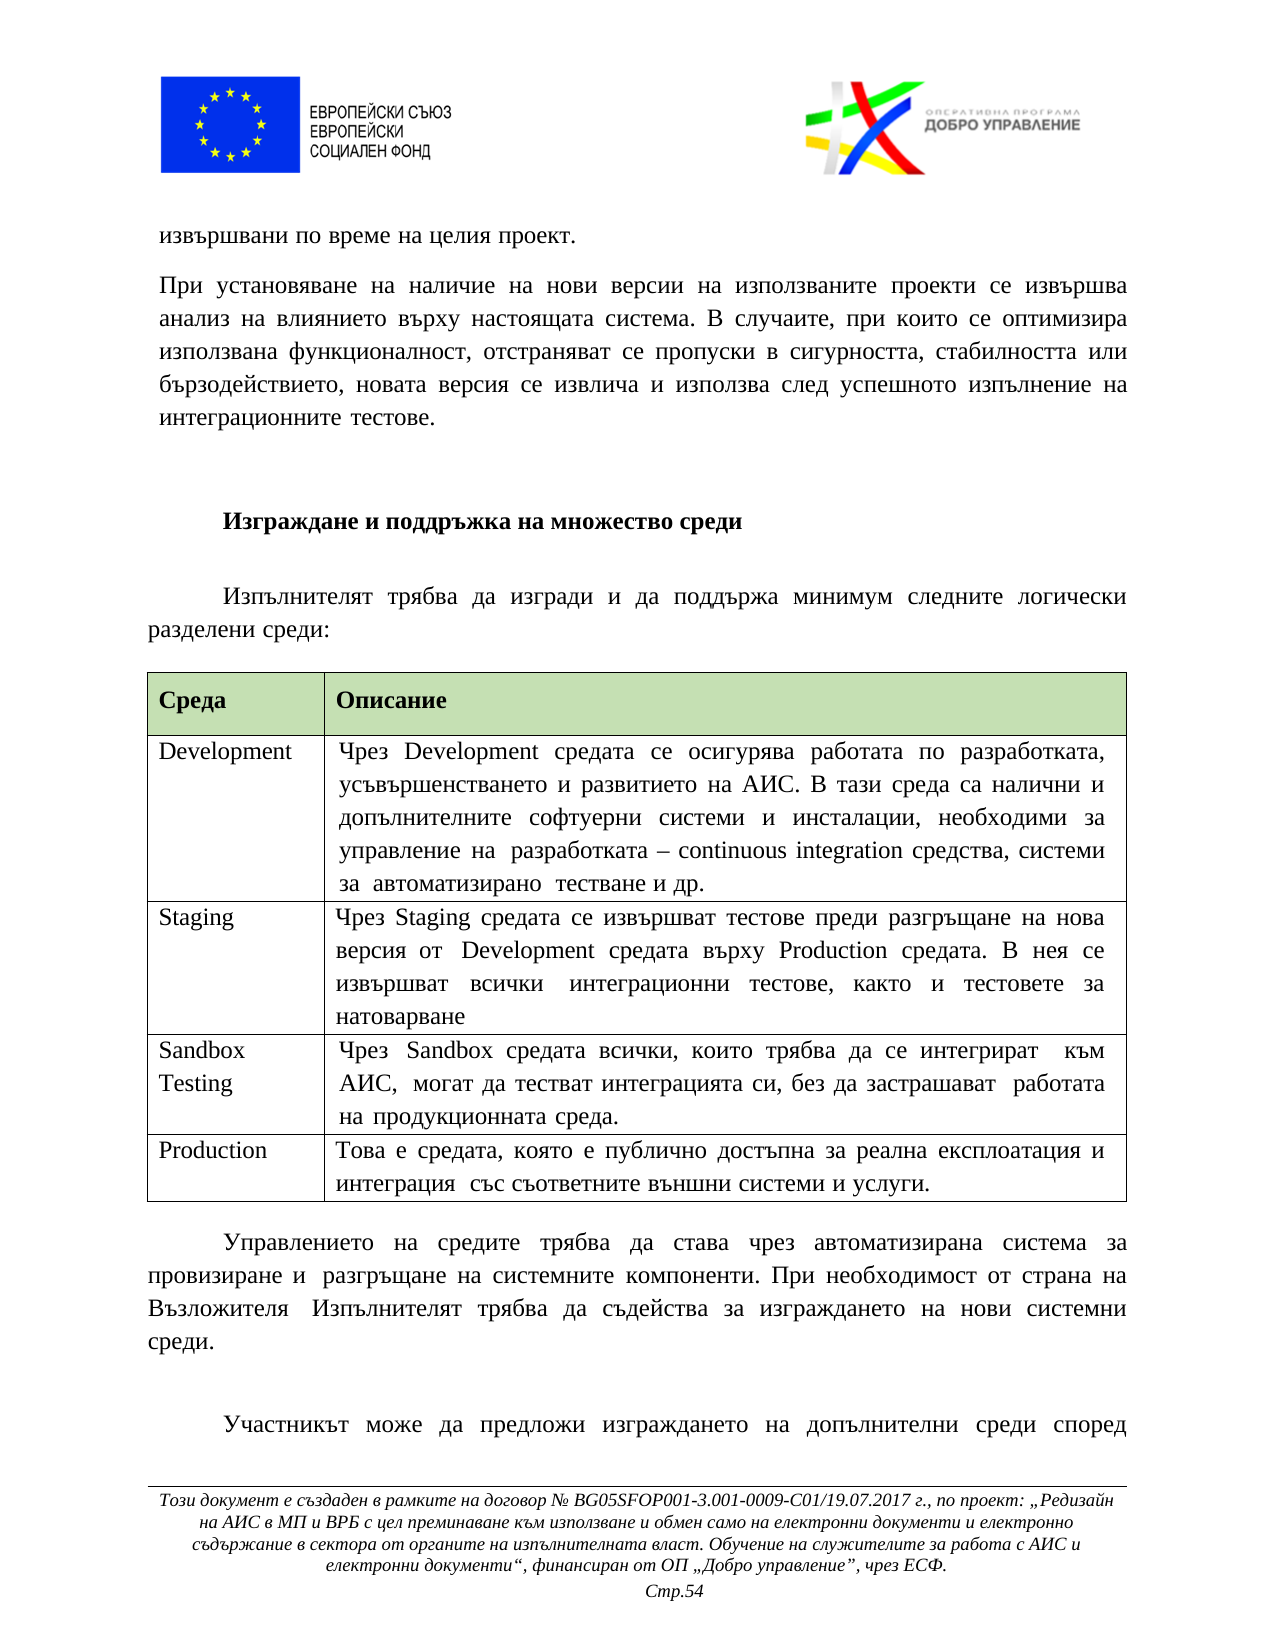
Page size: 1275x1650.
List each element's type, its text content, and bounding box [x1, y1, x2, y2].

text Изпълнителят трябва да изгради и да поддържа минимум следните логически разделени среди: [148, 581, 1127, 643]
table_header Среда [148, 673, 324, 735]
table_cell Development [148, 736, 324, 901]
table_cell Чрез Sandbox средата всички, които трябва да се интегрират към АИС, могат да тестват интеграцията си, без да застрашават работата на продукционната среда. [325, 1035, 1126, 1134]
table_cell Sandbox Testing [148, 1035, 324, 1134]
table_header Описание [325, 673, 1126, 735]
text При установяване на наличие на нови версии на използваните проекти се извършва анализ на влиянието върху настоящата система. В случаите, при които се оптимизира използвана функционалност, отстраняват се пропуски в сигурността, стабилността или бързодействието, новата версия се извлича и използва след успешното изпълнение на интеграционните тестове. [159, 270, 1127, 431]
table_cell Чрез Development средата се осигурява работата по разработката, усъвършенстването и развитието на АИС. В тази среда са налични и допълнителните софтуерни системи и инсталации, необходими за управление на разработката – continuous integration средства, системи за автоматизирано тестване и др. [325, 736, 1126, 901]
text Участникът може да предложи изграждането на допълнителни среди според [148, 1409, 1127, 1438]
text Управлението на средите трябва да става чрез автоматизирана система за провизиране и разгръщане на системните компоненти. При необходимост от страна на Възложителя Изпълнителят трябва да съдейства за изграждането на нови системни среди. [148, 1227, 1127, 1354]
table_cell Production [148, 1135, 324, 1201]
text извършвани по време на целия проект. [159, 220, 1104, 249]
table_cell Това е средата, която е публично достъпна за реална експлоатация и интеграция със съответните външни системи и услуги. [325, 1135, 1126, 1201]
table_cell Чрез Staging средата се извършват тестове преди разгръщане на нова версия от Development средата върху Production средата. В нея се извършват всички интеграционни тестове, както и тестовете за натоварване [325, 902, 1126, 1034]
subtitle Изграждане и поддръжка на множество среди [148, 506, 1127, 535]
table_cell Staging [148, 902, 324, 1034]
